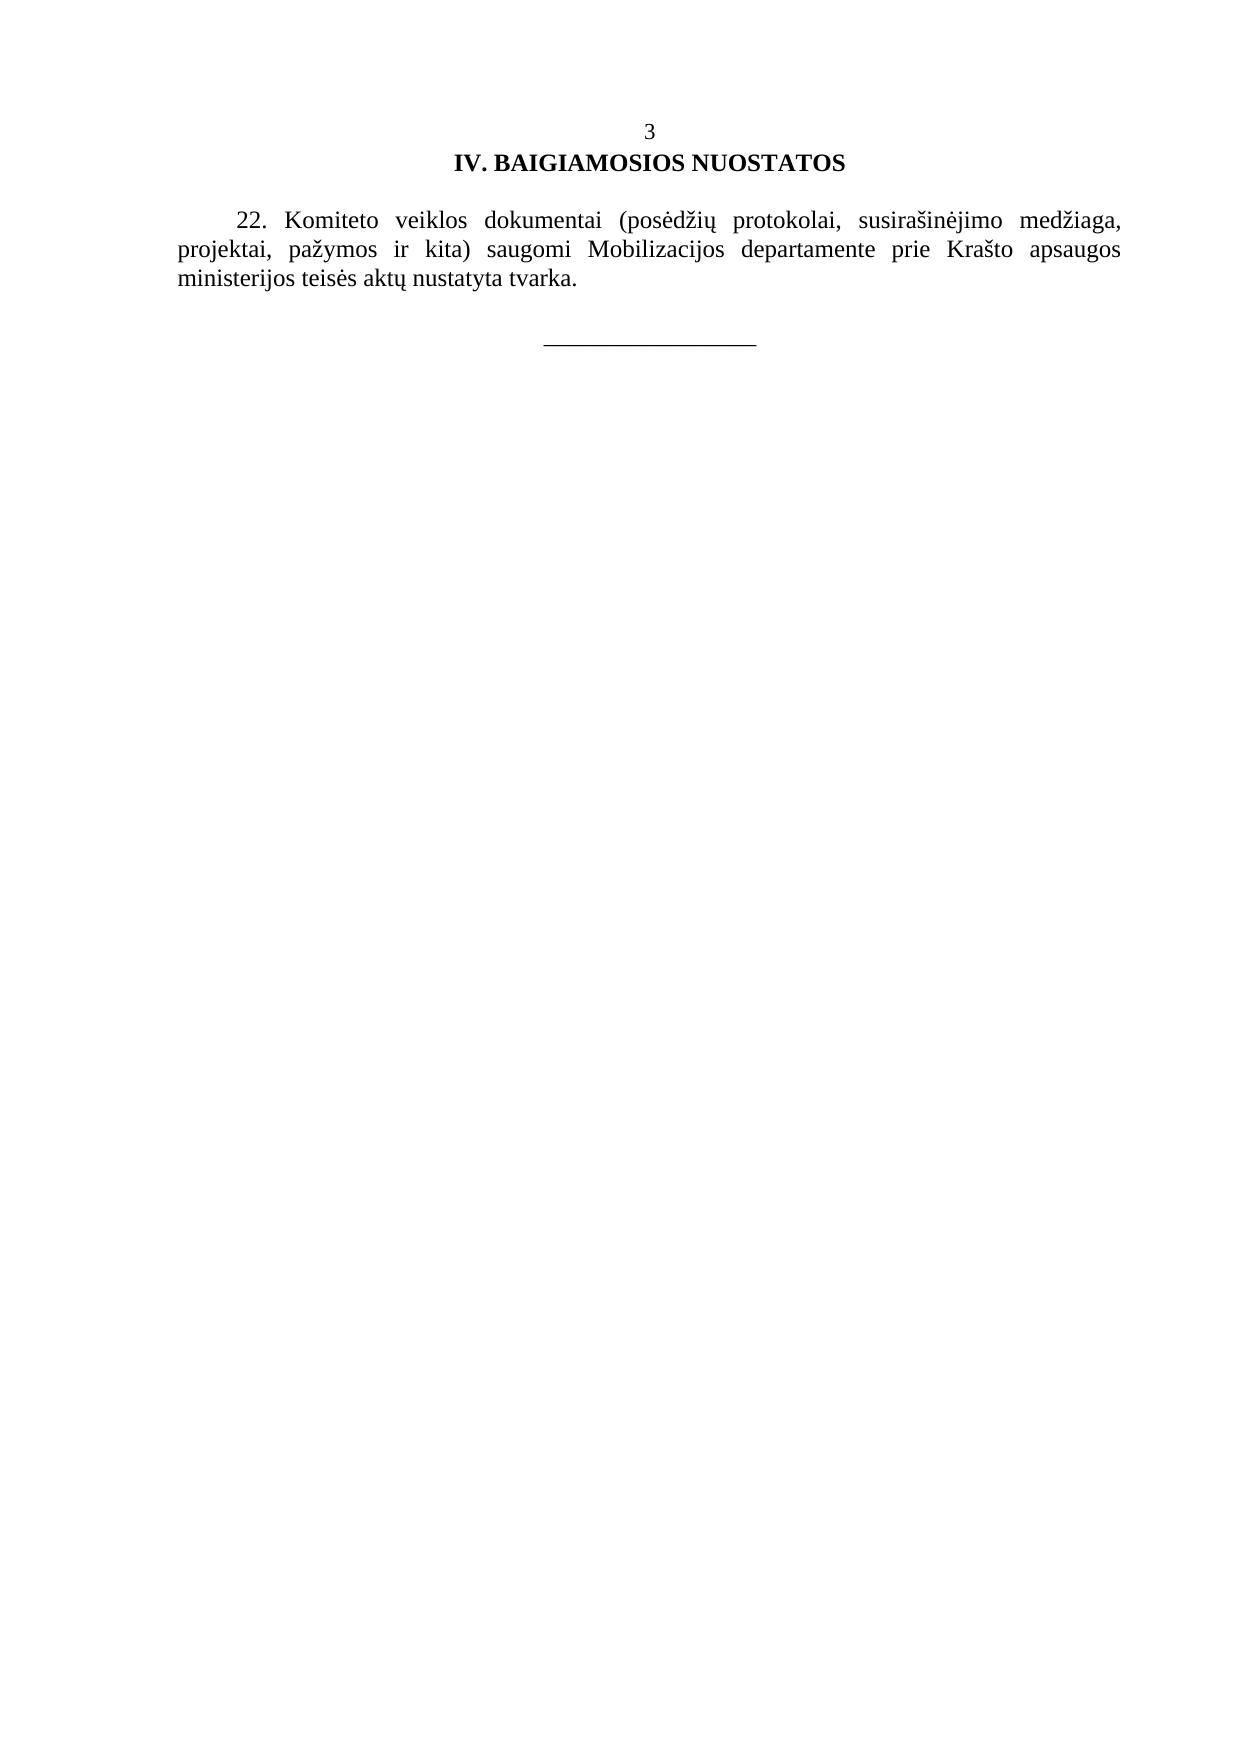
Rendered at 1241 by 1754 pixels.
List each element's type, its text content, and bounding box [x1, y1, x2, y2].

text 22. Komiteto veiklos dokumentai (posėdžių protokolai, susirašinėjimo medžiaga, projektai, pažymos ir kita) saugomi Mobilizacijos departamente prie Krašto apsaugos ministerijos teisės aktų nustatyta tvarka. [177, 205, 1122, 291]
text IV. BAIGIAMOSIOS NUOSTATOS [177, 148, 1122, 176]
text _________________ [177, 320, 1122, 349]
